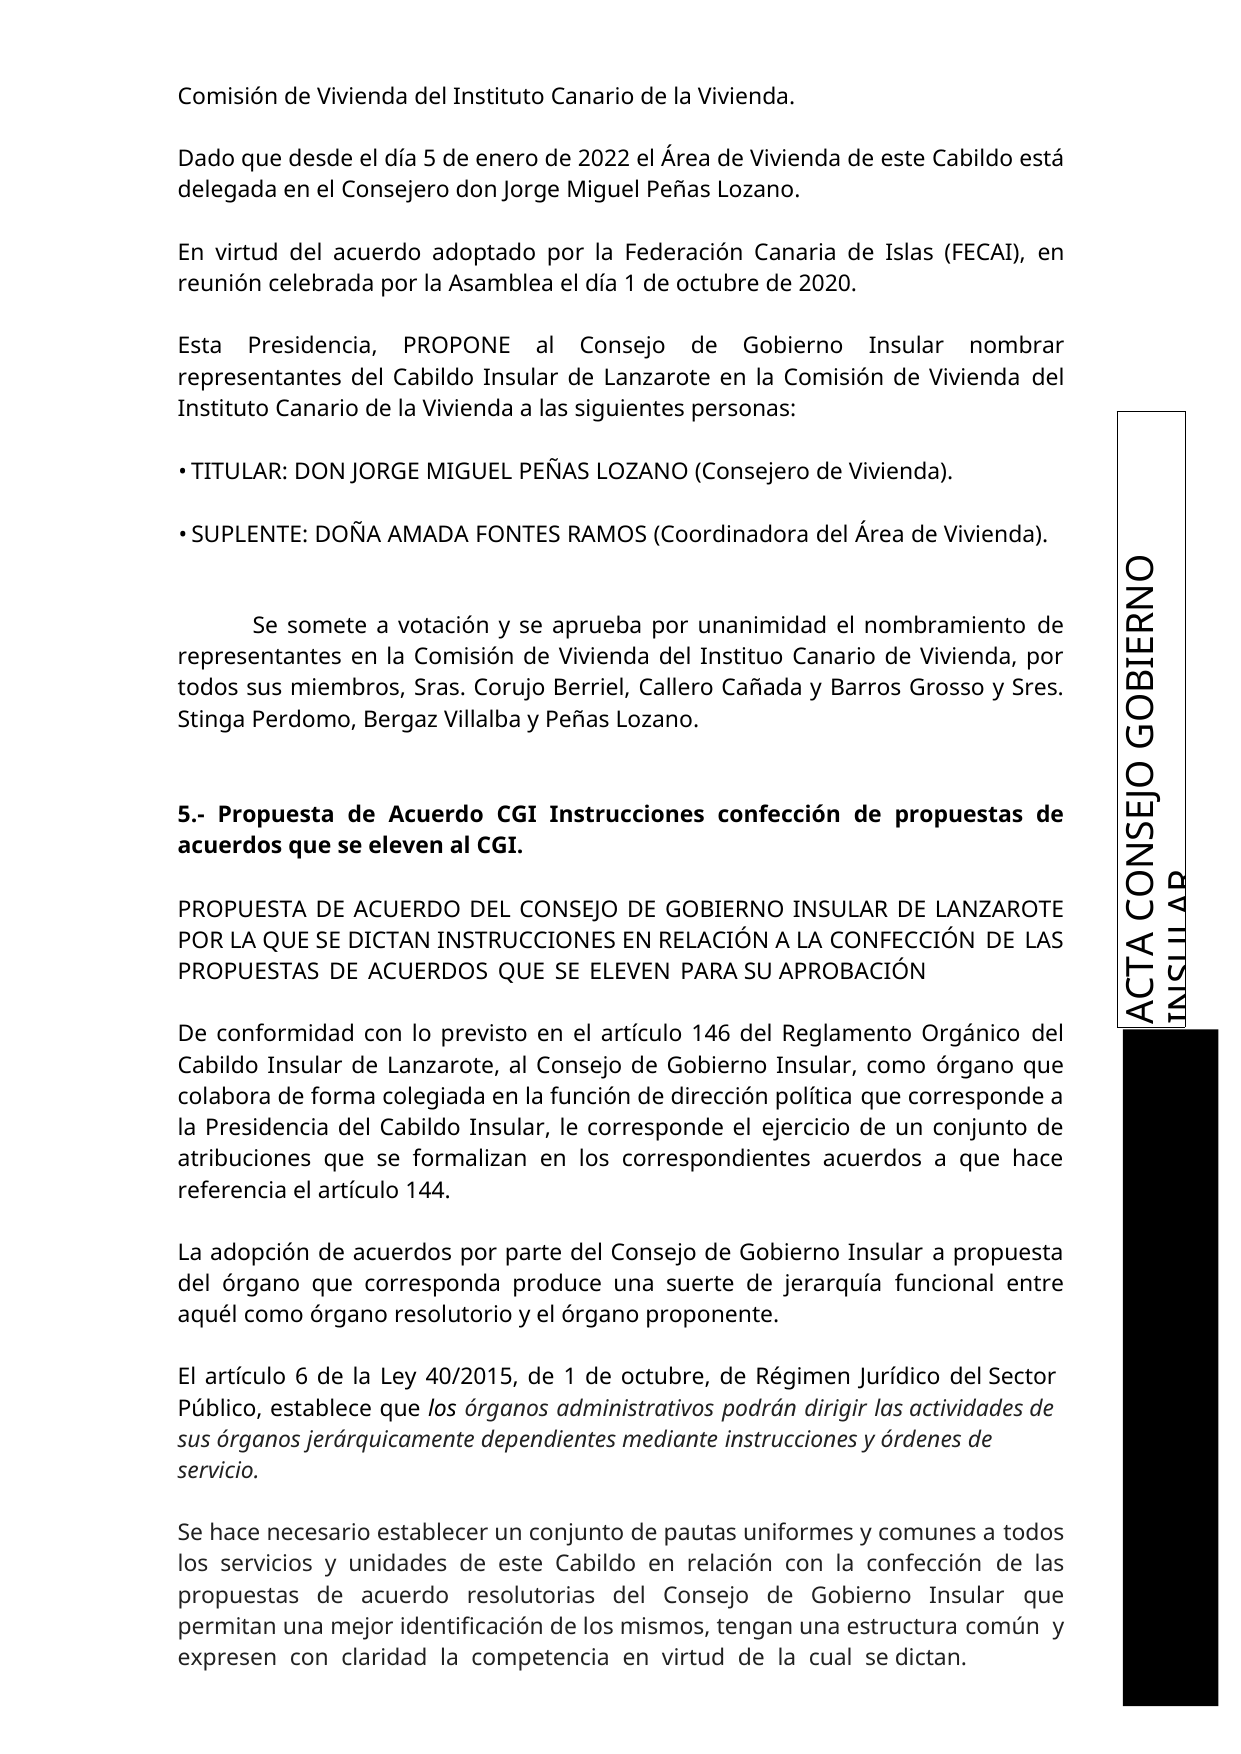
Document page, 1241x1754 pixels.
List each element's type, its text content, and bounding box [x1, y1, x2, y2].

text Se somete a votación y se aprueba por unanimidad el nombramiento de representantes en la Comisión de Vivienda del Instituo Canario de Vivienda, por todos sus miembros, Sras. Corujo Berriel, Callero Cañada y Barros Grosso y Sres. Stinga Perdomo, Bergaz Villalba y Peñas Lozano. [177, 609, 1064, 734]
text De conformidad con lo previsto en el artículo 146 del Reglamento Orgánico del Cabildo Insular de Lanzarote, al Consejo de Gobierno Insular, como órgano que colabora de forma colegiada en la función de dirección política que corresponde a la Presidencia del Cabildo Insular, le corresponde el ejercicio de un conjunto de atribuciones que se formalizan en los correspondientes acuerdos a que hace referencia el artículo 144. [177, 1017, 1064, 1205]
text La adopción de acuerdos por parte del Consejo de Gobierno Insular a propuesta del órgano que corresponda produce una suerte de jerarquía funcional entre aquél como órgano resolutorio y el órgano proponente. [177, 1236, 1064, 1329]
list SUPLENTE: DOÑA AMADA FONTES RAMOS (Coordinadora del Área de Vivienda). [178, 518, 1064, 549]
text Se hace necesario establecer un conjunto de pautas uniformes y comunes a todos los servicios y unidades de este Cabildo en relación con la confección de las propuestas de acuerdo resolutorias del Consejo de Gobierno Insular que permitan una mejor identificación de los mismos, tengan una estructura común y expresen con claridad la competencia en virtud de la cual se dictan. [177, 1516, 1064, 1672]
text El artículo 6 de la Ley 40/2015, de 1 de octubre, de Régimen Jurídico del Sector Público, establece que los órganos administrativos podrán dirigir las actividades de sus órganos jerárquicamente dependientes mediante instrucciones y órdenes de servicio. [177, 1360, 1072, 1485]
subtitle 5.- Propuesta de Acuerdo CGI Instrucciones confección de propuestas de acuerdos que se eleven al CGI. [177, 798, 1064, 861]
text En virtud del acuerdo adoptado por la Federación Canaria de Islas (FECAI), en reunión celebrada por la Asamblea el día 1 de octubre de 2020. [177, 236, 1064, 298]
list TITULAR: DON JORGE MIGUEL PEÑAS LOZANO (Consejero de Vivienda). [178, 455, 1092, 487]
text ACTA CONSEJO GOBIERNO INSULAR [1118, 414, 1183, 1027]
text PROPUESTA DE ACUERDO DEL CONSEJO DE GOBIERNO INSULAR DE LANZAROTE POR LA QUE SE DICTAN INSTRUCCIONES EN RELACIÓN A LA CONFECCIÓN DE LAS PROPUESTAS DE ACUERDOS QUE SE ELEVEN PARA SU APROBACIÓN [177, 893, 1064, 986]
text Comisión de Vivienda del Instituto Canario de la Vivienda. [177, 80, 1092, 111]
text Esta Presidencia, PROPONE al Consejo de Gobierno Insular nombrar representantes del Cabildo Insular de Lanzarote en la Comisión de Vivienda del Instituto Canario de la Vivienda a las siguientes personas: [177, 329, 1064, 423]
text Dado que desde el día 5 de enero de 2022 el Área de Vivienda de este Cabildo está delegada en el Consejero don Jorge Miguel Peñas Lozano. [177, 142, 1064, 205]
